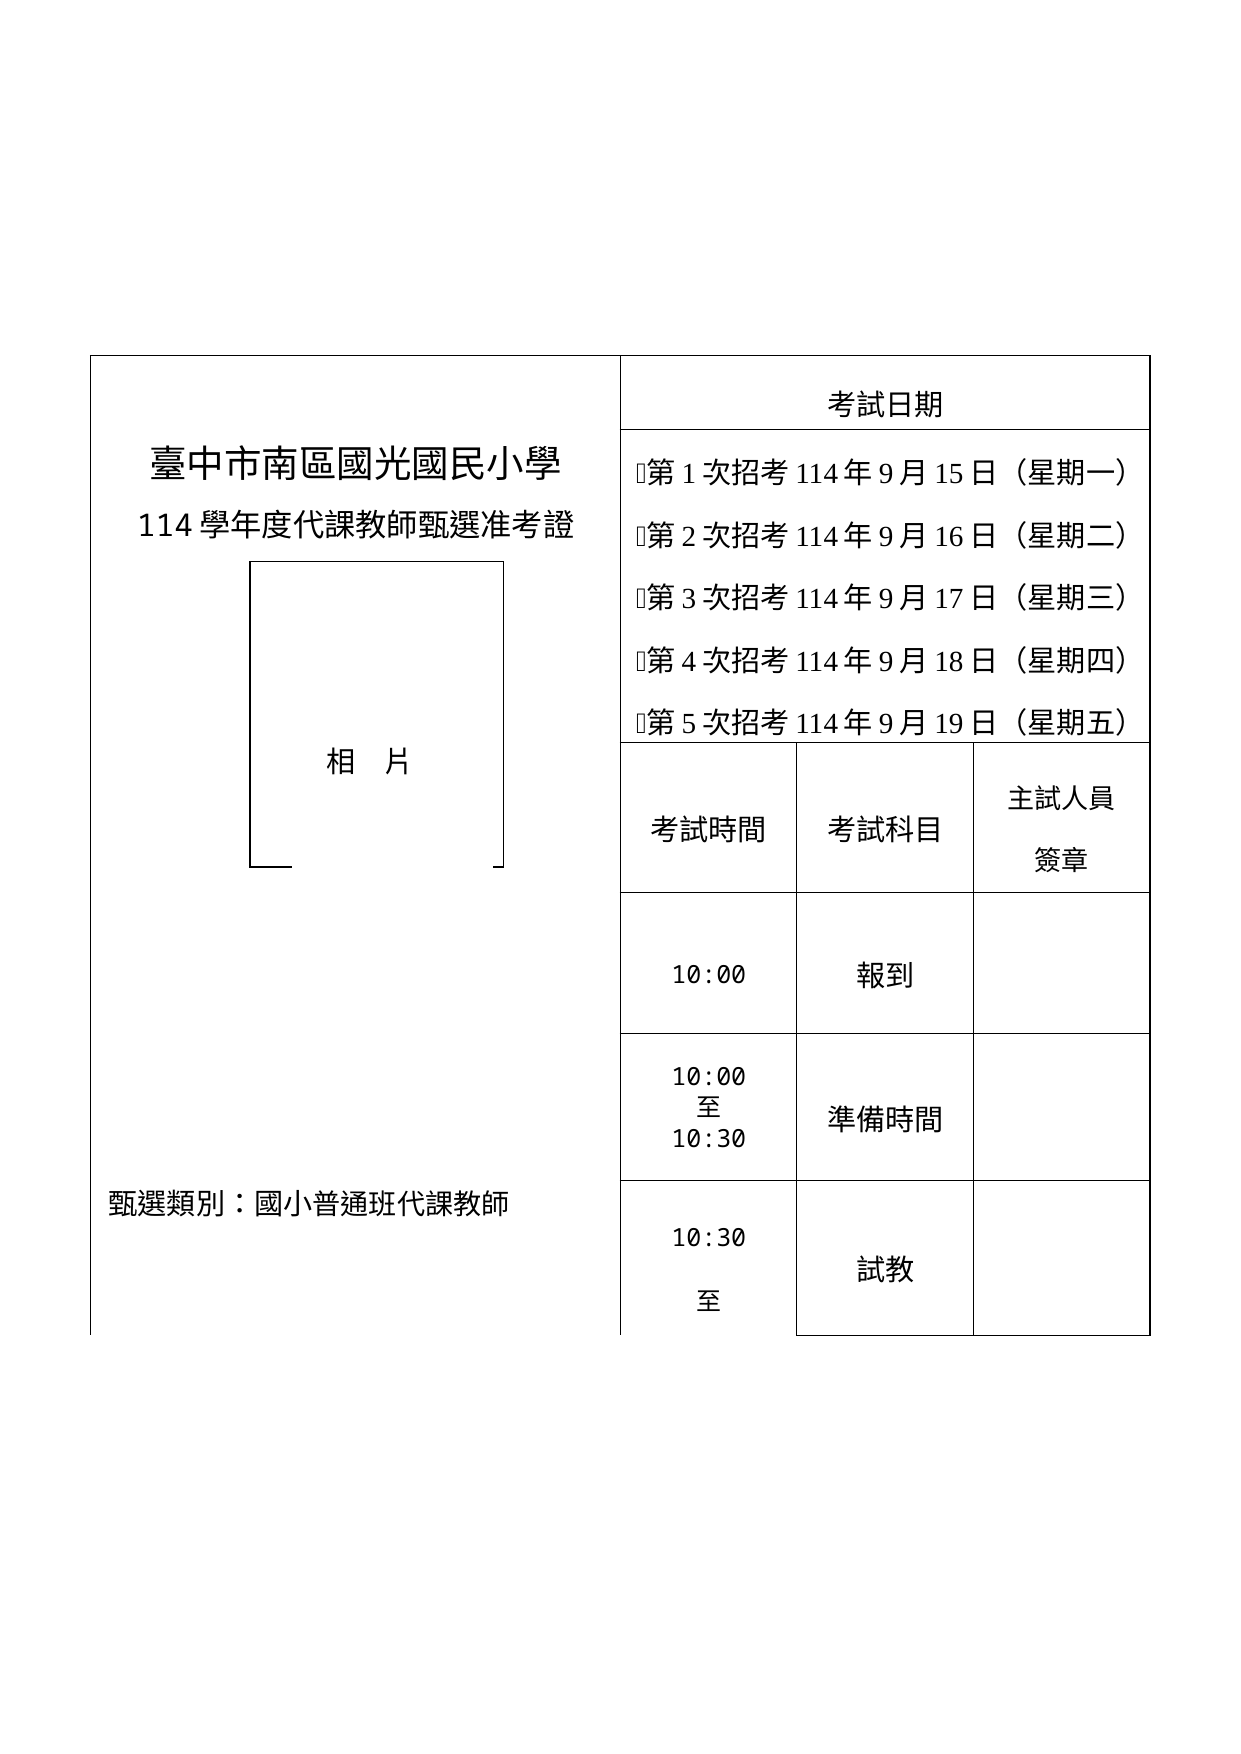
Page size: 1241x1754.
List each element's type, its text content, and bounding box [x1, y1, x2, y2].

table_cell 考試時間 [621, 743, 796, 892]
table_cell 10:00 至 10:30 [621, 1034, 796, 1179]
table_header 臺中市南區國光國民小學 114學年度代課教師甄選准考證 甄選類別：國小普通班代課教師 [91, 356, 620, 1334]
table_cell [974, 1034, 1149, 1179]
table_cell 10:00 [621, 893, 796, 1033]
table_cell [974, 1181, 1149, 1334]
table_cell 第1次招考114年9月15日（星期一） 第2次招考114年9月16日（星期二） 第3次招考114年9月17日（星期三） 第4次招考114年9月18日（星期四） 第5次招考114年9月19日（星期五） [621, 430, 1149, 742]
table_cell 主試人員 簽章 [974, 743, 1149, 892]
table_header 考試日期 [621, 356, 1149, 428]
table_cell 試教 [797, 1181, 973, 1334]
table_cell 準備時間 [797, 1034, 973, 1179]
table_cell 10:30 至 [621, 1181, 796, 1334]
table_cell 報到 [797, 893, 973, 1033]
table_cell [974, 893, 1149, 1033]
table_cell 考試科目 [797, 743, 973, 892]
